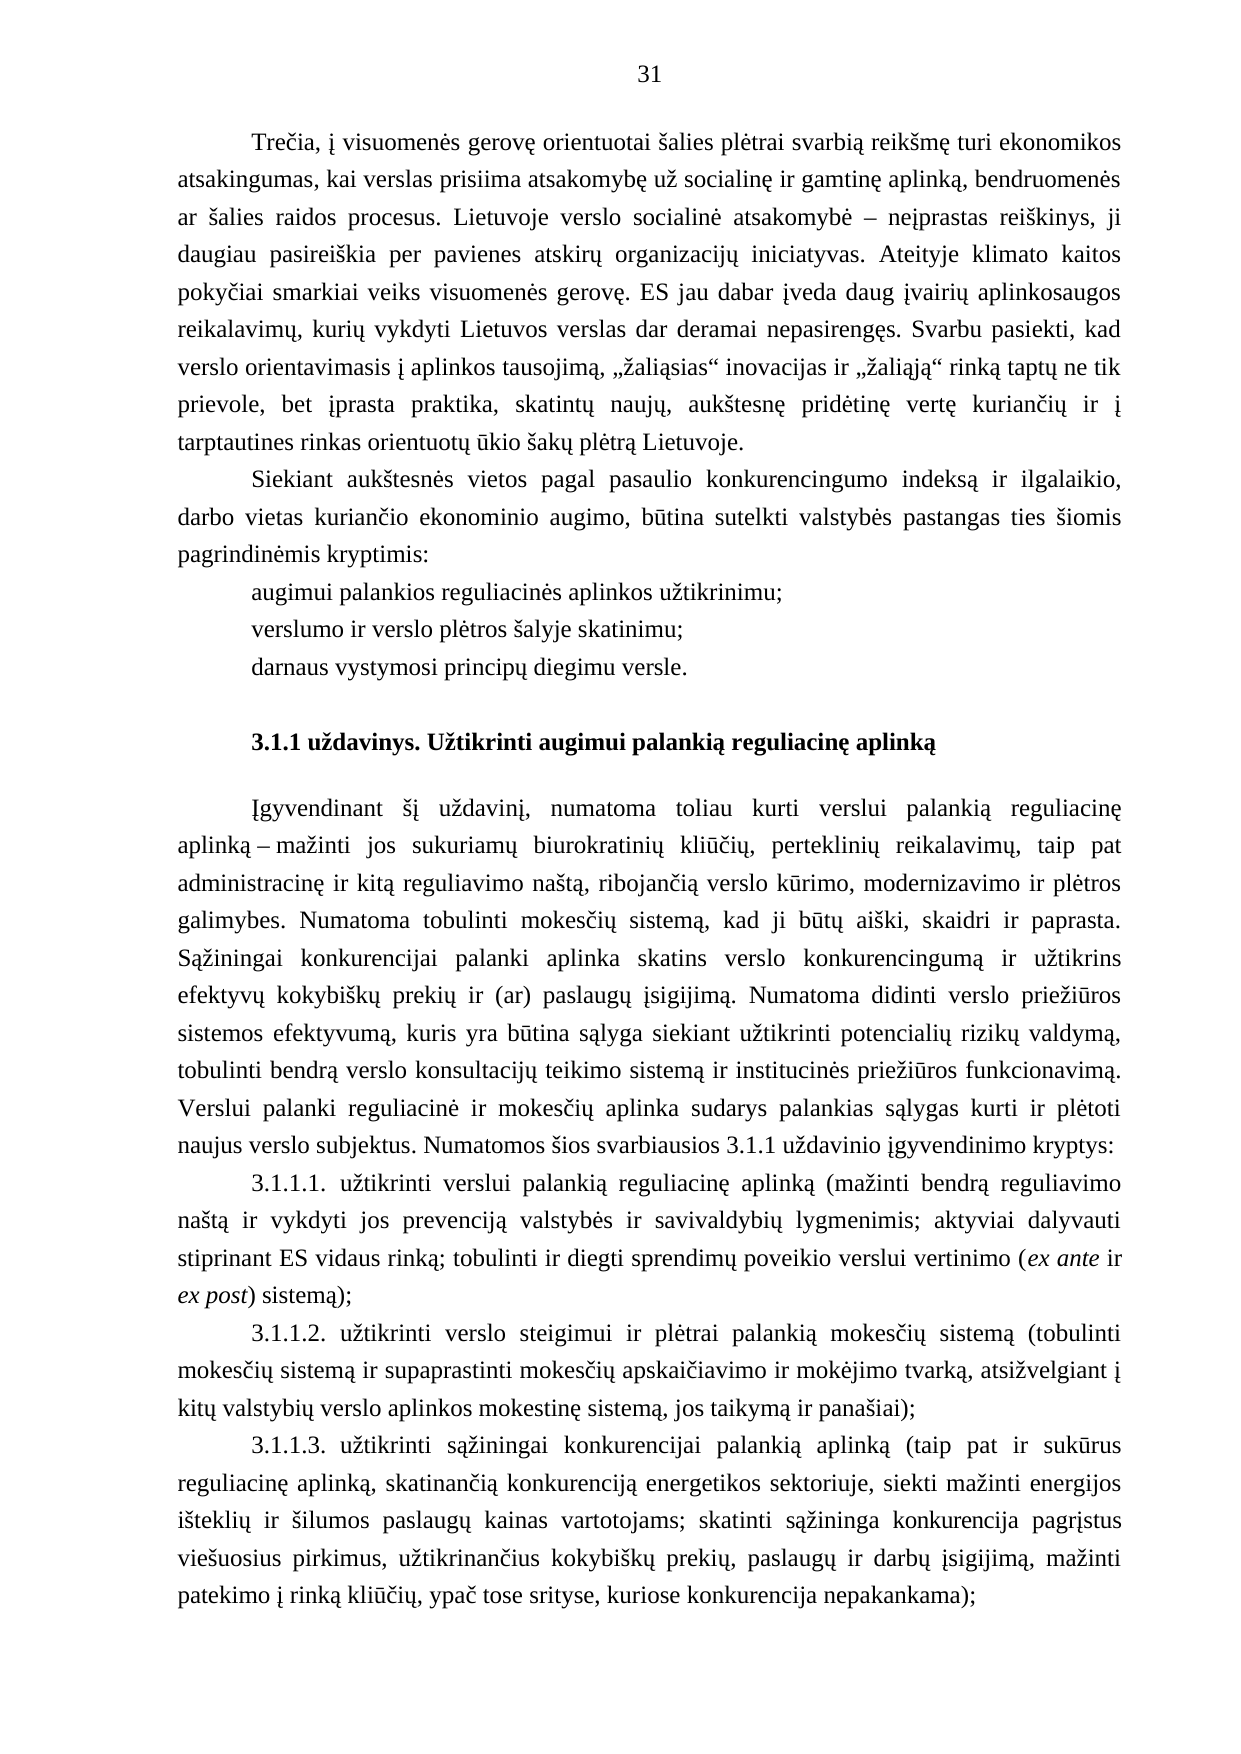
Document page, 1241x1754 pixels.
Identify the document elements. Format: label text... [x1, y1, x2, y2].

text augimui palankios reguliacinės aplinkos užtikrinimu; [177, 568, 1122, 606]
text Trečia, į visuomenės gerovę orientuotai šalies plėtrai svarbią reikšmę turi ekonomikos atsakingumas, kai verslas prisiima atsakomybę už socialinę ir gamtinę aplinką, bendruomenės ar šalies raidos procesus. Lietuvoje verslo socialinė atsakomybė – neįprastas reiškinys, ji daugiau pasireiškia per pavienes atskirų organizacijų iniciatyvas. Ateityje klimato kaitos pokyčiai smarkiai veiks visuomenės gerovę. ES jau dabar įveda daug įvairių aplinkosaugos reikalavimų, kurių vykdyti Lietuvos verslas dar deramai nepasirengęs. Svarbu pasiekti, kad verslo orientavimasis į aplinkos tausojimą, „žaliąsias“ inovacijas ir „žaliąją“ rinką taptų ne tik prievole, bet įprasta praktika, skatintų naujų, aukštesnę pridėtinę vertę kuriančių ir į tarptautines rinkas orientuotų ūkio šakų plėtrą Lietuvoje. [177, 118, 1122, 456]
text 3.1.1.3. užtikrinti sąžiningai konkurencijai palankią aplinką (taip pat ir sukūrus reguliacinę aplinką, skatinančią konkurenciją energetikos sektoriuje, siekti mažinti energijos išteklių ir šilumos paslaugų kainas vartotojams; skatinti sąžininga konkurencija pagrįstus viešuosius pirkimus, užtikrinančius kokybiškų prekių, paslaugų ir darbų įsigijimą, mažinti patekimo į rinką kliūčių, ypač tose srityse, kuriose konkurencija nepakankama); [177, 1422, 1122, 1609]
text Siekiant aukštesnės vietos pagal pasaulio konkurencingumo indeksą ir ilgalaikio, darbo vietas kuriančio ekonominio augimo, būtina sutelkti valstybės pastangas ties šiomis pagrindinėmis kryptimis: [177, 456, 1122, 568]
text 3.1.1 uždavinys. Užtikrinti augimui palankią reguliacinę aplinką [177, 718, 1122, 756]
text 3.1.1.1. užtikrinti verslui palankią reguliacinę aplinką (mažinti bendrą reguliavimo naštą ir vykdyti jos prevenciją valstybės ir savivaldybių lygmenimis; aktyviai dalyvauti stiprinant ES vidaus rinką; tobulinti ir diegti sprendimų poveikio verslui vertinimo (ex ante ir ex post) sistemą); [177, 1159, 1122, 1309]
text darnaus vystymosi principų diegimu versle. [177, 643, 1122, 681]
text verslumo ir verslo plėtros šalyje skatinimu; [177, 606, 1122, 643]
text Įgyvendinant šį uždavinį, numatoma toliau kurti verslui palankią reguliacinę aplinką – mažinti jos sukuriamų biurokratinių kliūčių, perteklinių reikalavimų, taip pat administracinę ir kitą reguliavimo naštą, ribojančią verslo kūrimo, modernizavimo ir plėtros galimybes. Numatoma tobulinti mokesčių sistemą, kad ji būtų aiški, skaidri ir paprasta. Sąžiningai konkurencijai palanki aplinka skatins verslo konkurencingumą ir užtikrins efektyvų kokybiškų prekių ir (ar) paslaugų įsigijimą. Numatoma didinti verslo priežiūros sistemos efektyvumą, kuris yra būtina sąlyga siekiant užtikrinti potencialių rizikų valdymą, tobulinti bendrą verslo konsultacijų teikimo sistemą ir institucinės priežiūros funkcionavimą. Verslui palanki reguliacinė ir mokesčių aplinka sudarys palankias sąlygas kurti ir plėtoti naujus verslo subjektus. Numatomos šios svarbiausios 3.1.1 uždavinio įgyvendinimo kryptys: [177, 784, 1122, 1159]
text 3.1.1.2. užtikrinti verslo steigimui ir plėtrai palankią mokesčių sistemą (tobulinti mokesčių sistemą ir supaprastinti mokesčių apskaičiavimo ir mokėjimo tvarką, atsižvelgiant į kitų valstybių verslo aplinkos mokestinę sistemą, jos taikymą ir panašiai); [177, 1309, 1122, 1422]
